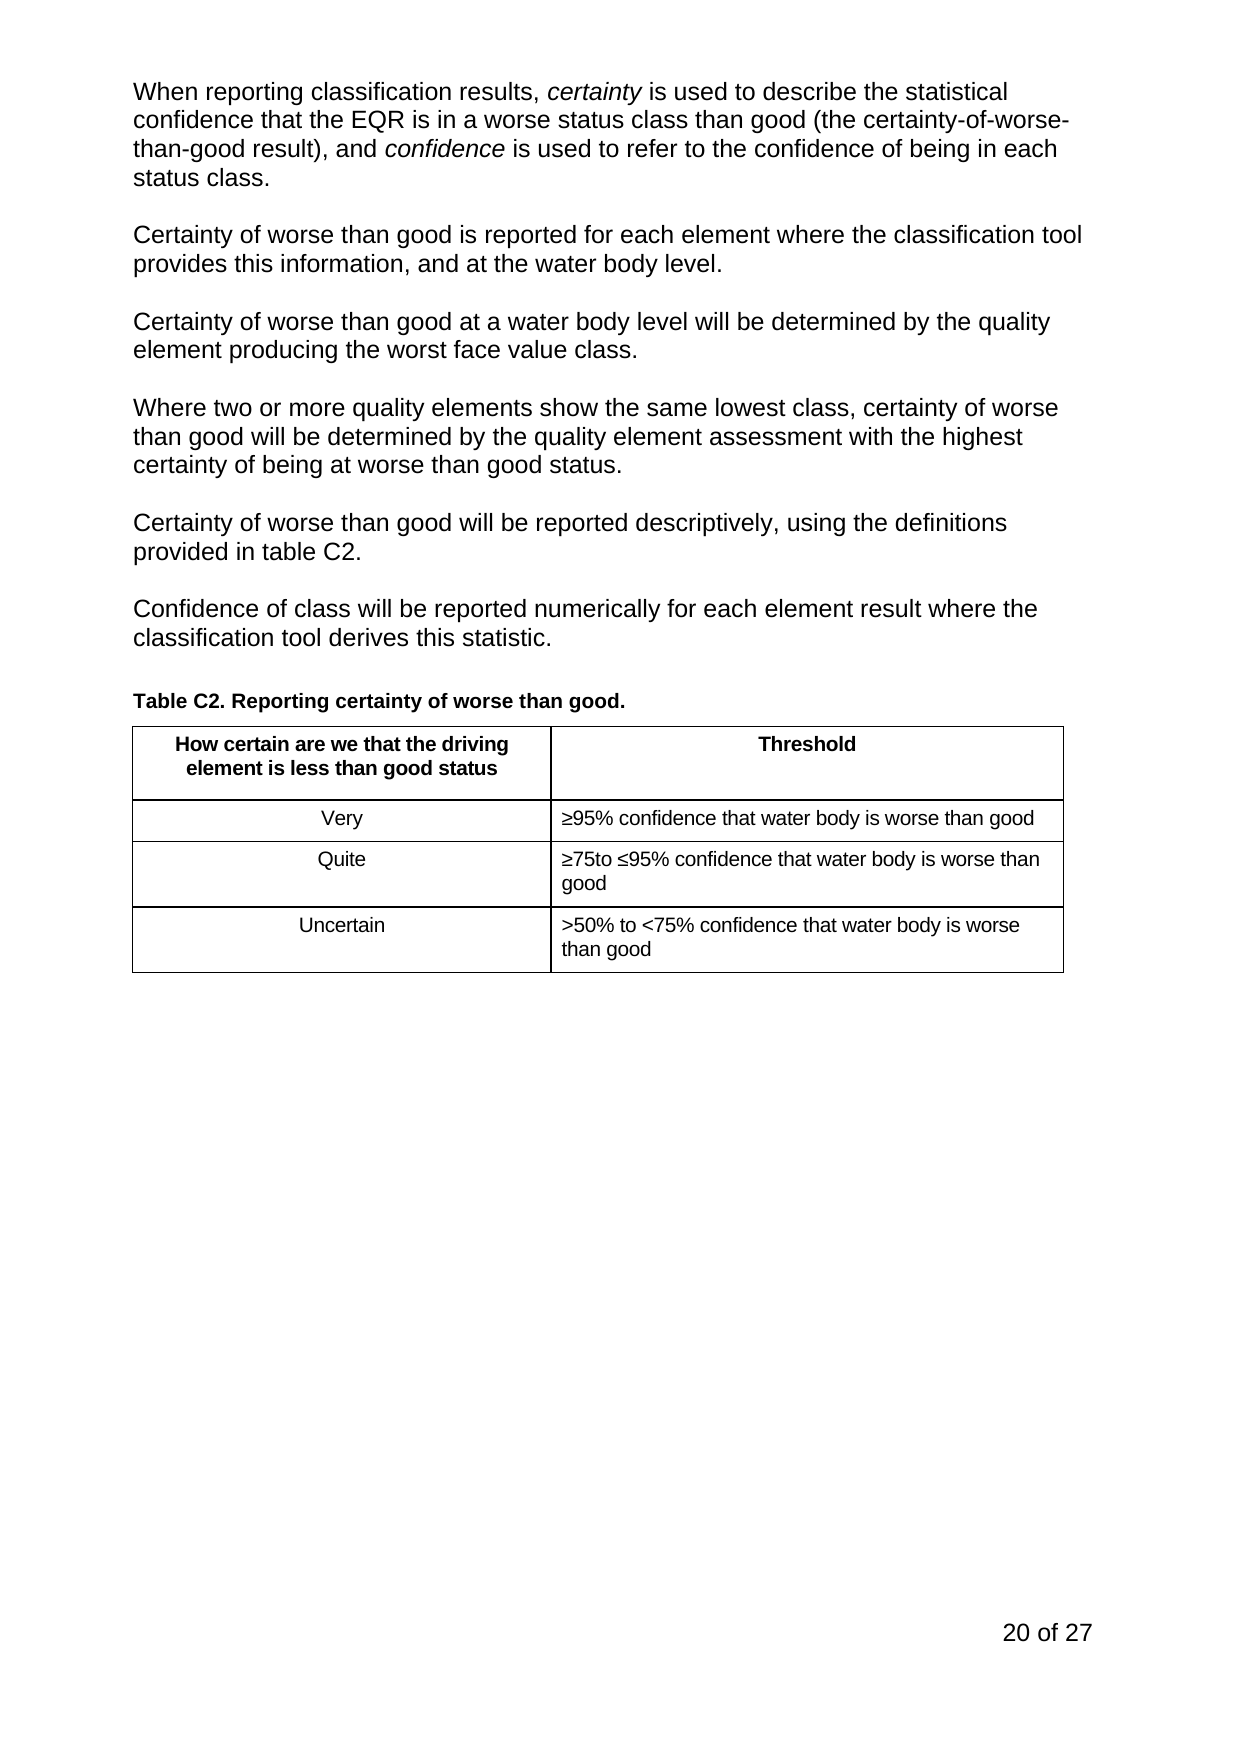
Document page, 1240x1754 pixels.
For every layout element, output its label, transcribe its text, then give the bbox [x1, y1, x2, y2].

table_cell ≥95% confidence that water body is worse than good [552, 801, 1063, 841]
text When reporting classification results, certainty is used to describe the statistical confidence that the EQR is in a worse status class than good (the certainty-of-worse-than-good result), and confidence is used to refer to the confidence of being in each status class. [133, 77, 1093, 192]
text Certainty of worse than good at a water body level will be determined by the quality element producing the worst face value class. [133, 307, 1093, 364]
text Table C2. Reporting certainty of worse than good. [133, 689, 1093, 713]
table_header How certain are we that the driving element is less than good status [133, 727, 550, 799]
table_header Threshold [552, 727, 1063, 799]
table_cell ≥75to ≤95% confidence that water body is worse than good [552, 842, 1063, 906]
text Confidence of class will be reported numerically for each element result where the classification tool derives this statistic. [133, 594, 1093, 652]
text Certainty of worse than good will be reported descriptively, using the definitions provided in table C2. [133, 508, 1093, 566]
table_cell Quite [133, 842, 550, 906]
table_cell >50% to <75% confidence that water body is worse than good [552, 908, 1063, 972]
text Where two or more quality elements show the same lowest class, certainty of worse than good will be determined by the quality element assessment with the highest certainty of being at worse than good status. [133, 393, 1093, 479]
table_cell Uncertain [133, 908, 550, 972]
table_cell Very [133, 801, 550, 841]
text Certainty of worse than good is reported for each element where the classification tool provides this information, and at the water body level. [133, 221, 1093, 278]
